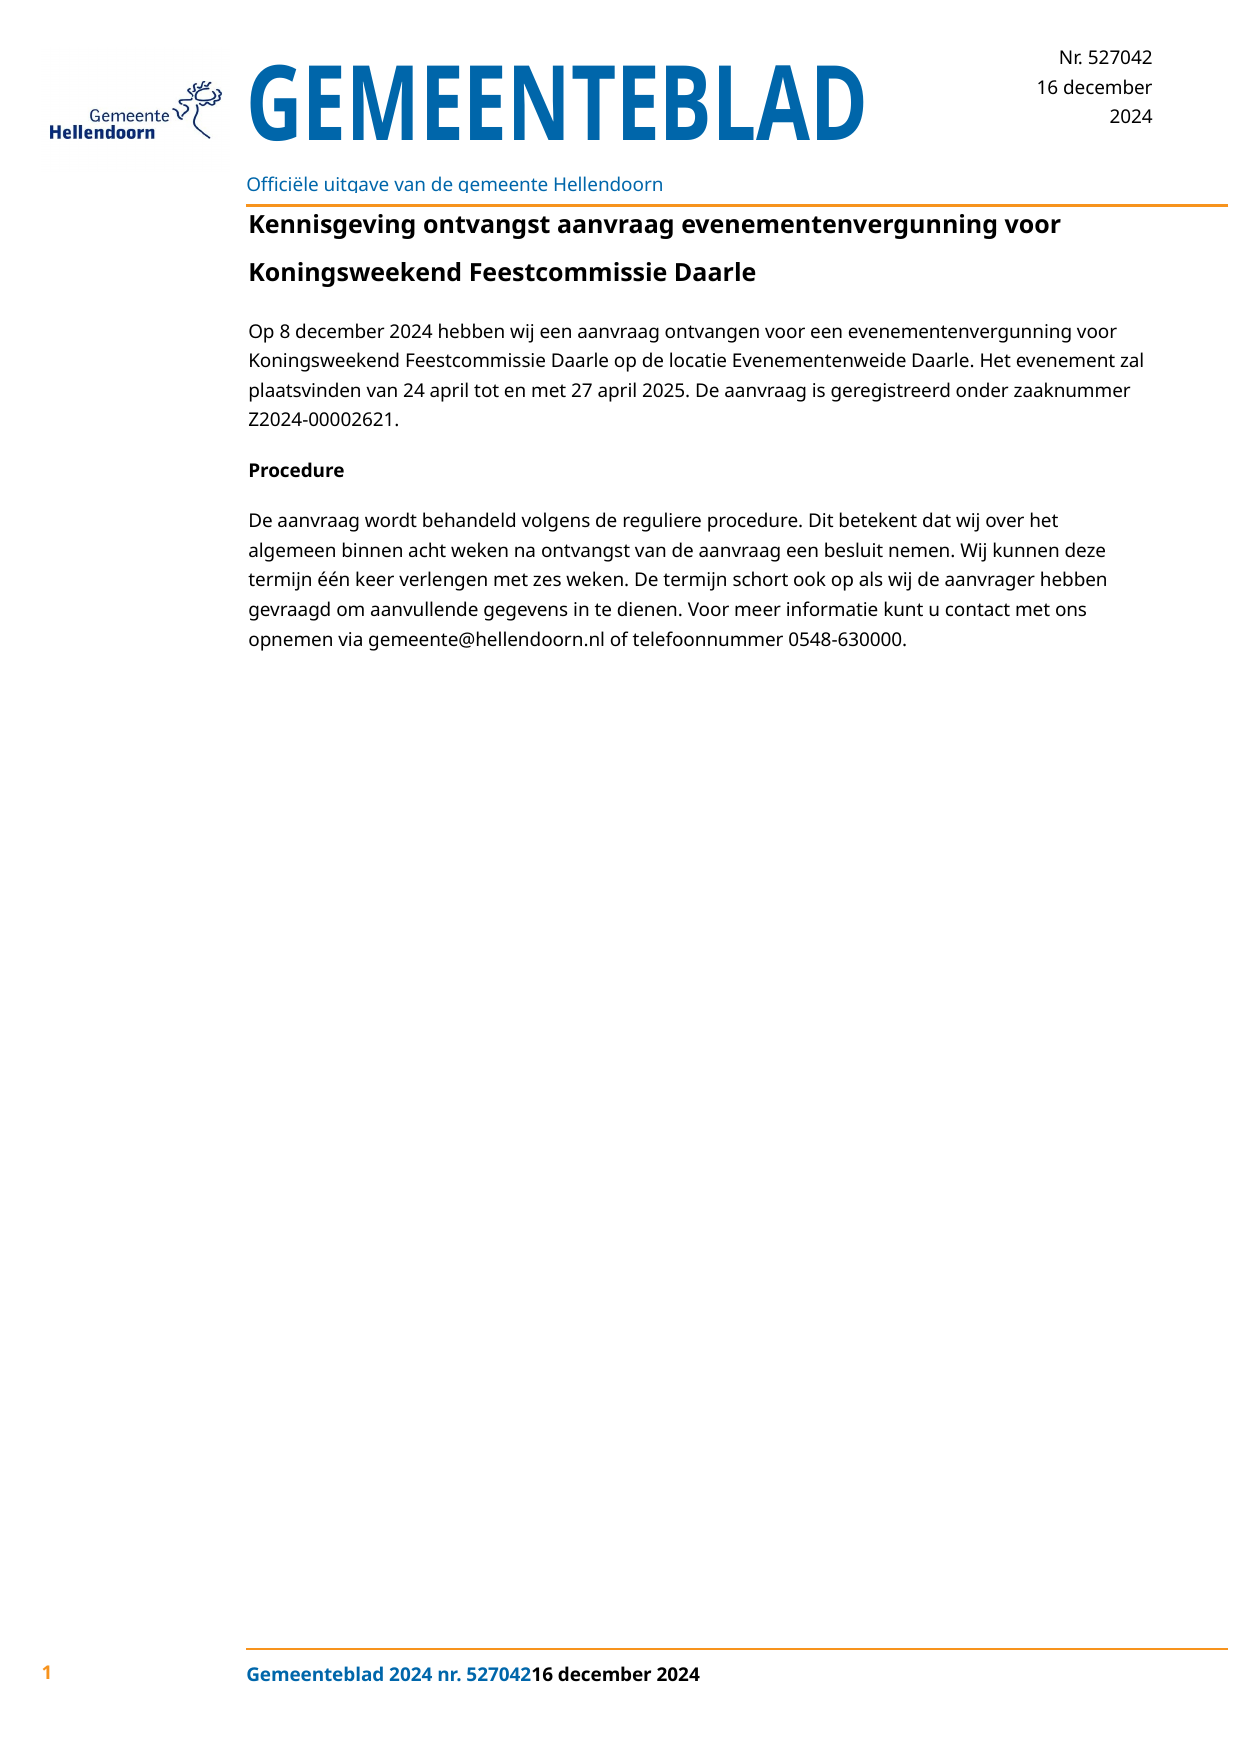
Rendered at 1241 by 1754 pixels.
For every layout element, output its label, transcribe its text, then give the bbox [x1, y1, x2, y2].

text Kennisgeving ontvangst aanvraag evenementenvergunning voor Koningsweekend Feestcommissie Daarle [248, 207, 1152, 288]
text Procedure [248, 457, 1152, 483]
text Op 8 december 2024 hebben wij een aanvraag ontvangen voor een evenementenvergunning voor Koningsweekend Feestcommissie Daarle op de locatie Evenementenweide Daarle. Het evenement zal plaatsvinden van 24 april tot en met 27 april 2025. De aanvraag is geregistreerd onder zaaknummer Z2024-00002621. [248, 318, 1152, 432]
text De aanvraag wordt behandeld volgens de reguliere procedure. Dit betekent dat wij over het algemeen binnen acht weken na ontvangst van de aanvraag een besluit nemen. Wij kunnen deze termijn één keer verlengen met zes weken. De termijn schort ook op als wij de aanvrager hebben gevraagd om aanvullende gegevens in te dienen. Voor meer informatie kunt u contact met ons opnemen via gemeente@hellendoorn.nl of telefoonnummer 0548-630000. [248, 507, 1152, 652]
picture [41, 47, 231, 172]
